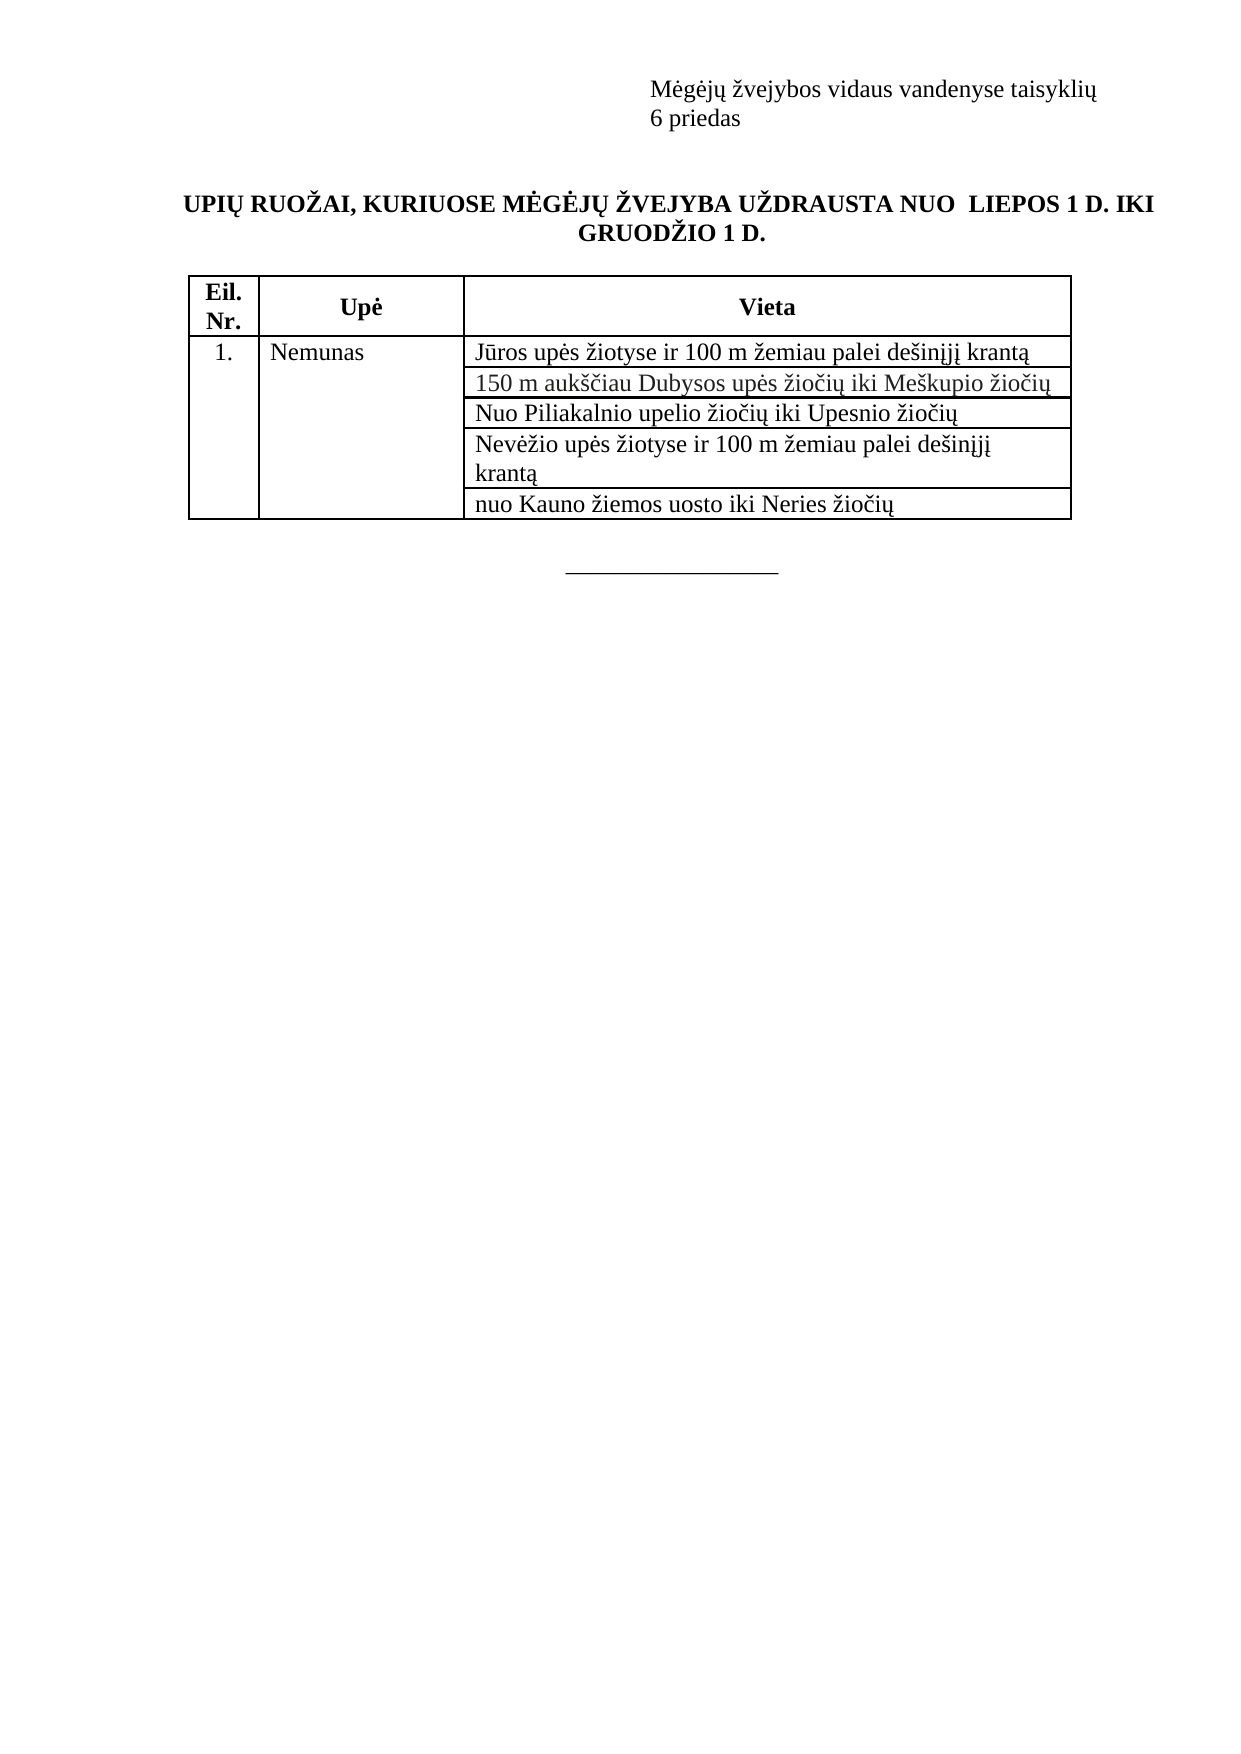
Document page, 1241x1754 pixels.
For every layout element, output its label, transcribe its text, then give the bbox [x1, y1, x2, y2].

table_cell Nemunas [260, 337, 463, 518]
table_header Eil. Nr. [190, 277, 258, 335]
table_header Vieta [465, 277, 1070, 335]
table_cell Jūros upės žiotyse ir 100 m žemiau palei dešinįjį krantą [465, 337, 1070, 366]
text _________________ [177, 548, 1166, 577]
table_header Upė [260, 277, 463, 335]
table_cell Nuo Piliakalnio upelio žiočių iki Upesnio žiočių [465, 399, 1070, 427]
table_cell nuo Kauno žiemos uosto iki Neries žiočių [465, 489, 1070, 518]
text 6 priedas [650, 103, 1166, 131]
text UPIŲ RUOŽAI, KURIUOSE MĖGĖJŲ ŽVEJYBA UŽDRAUSTA NUO liepos 1 D. IKI GRUODŽIO 1 D. [177, 189, 1166, 246]
table_cell 150 m aukščiau Dubysos upės žiočių iki Meškupio žiočių [465, 368, 1070, 396]
table_cell Nevėžio upės žiotyse ir 100 m žemiau palei dešinįjį krantą [465, 429, 1070, 487]
text Mėgėjų žvejybos vidaus vandenyse taisyklių [650, 74, 1166, 103]
table_cell 1. [190, 337, 258, 518]
